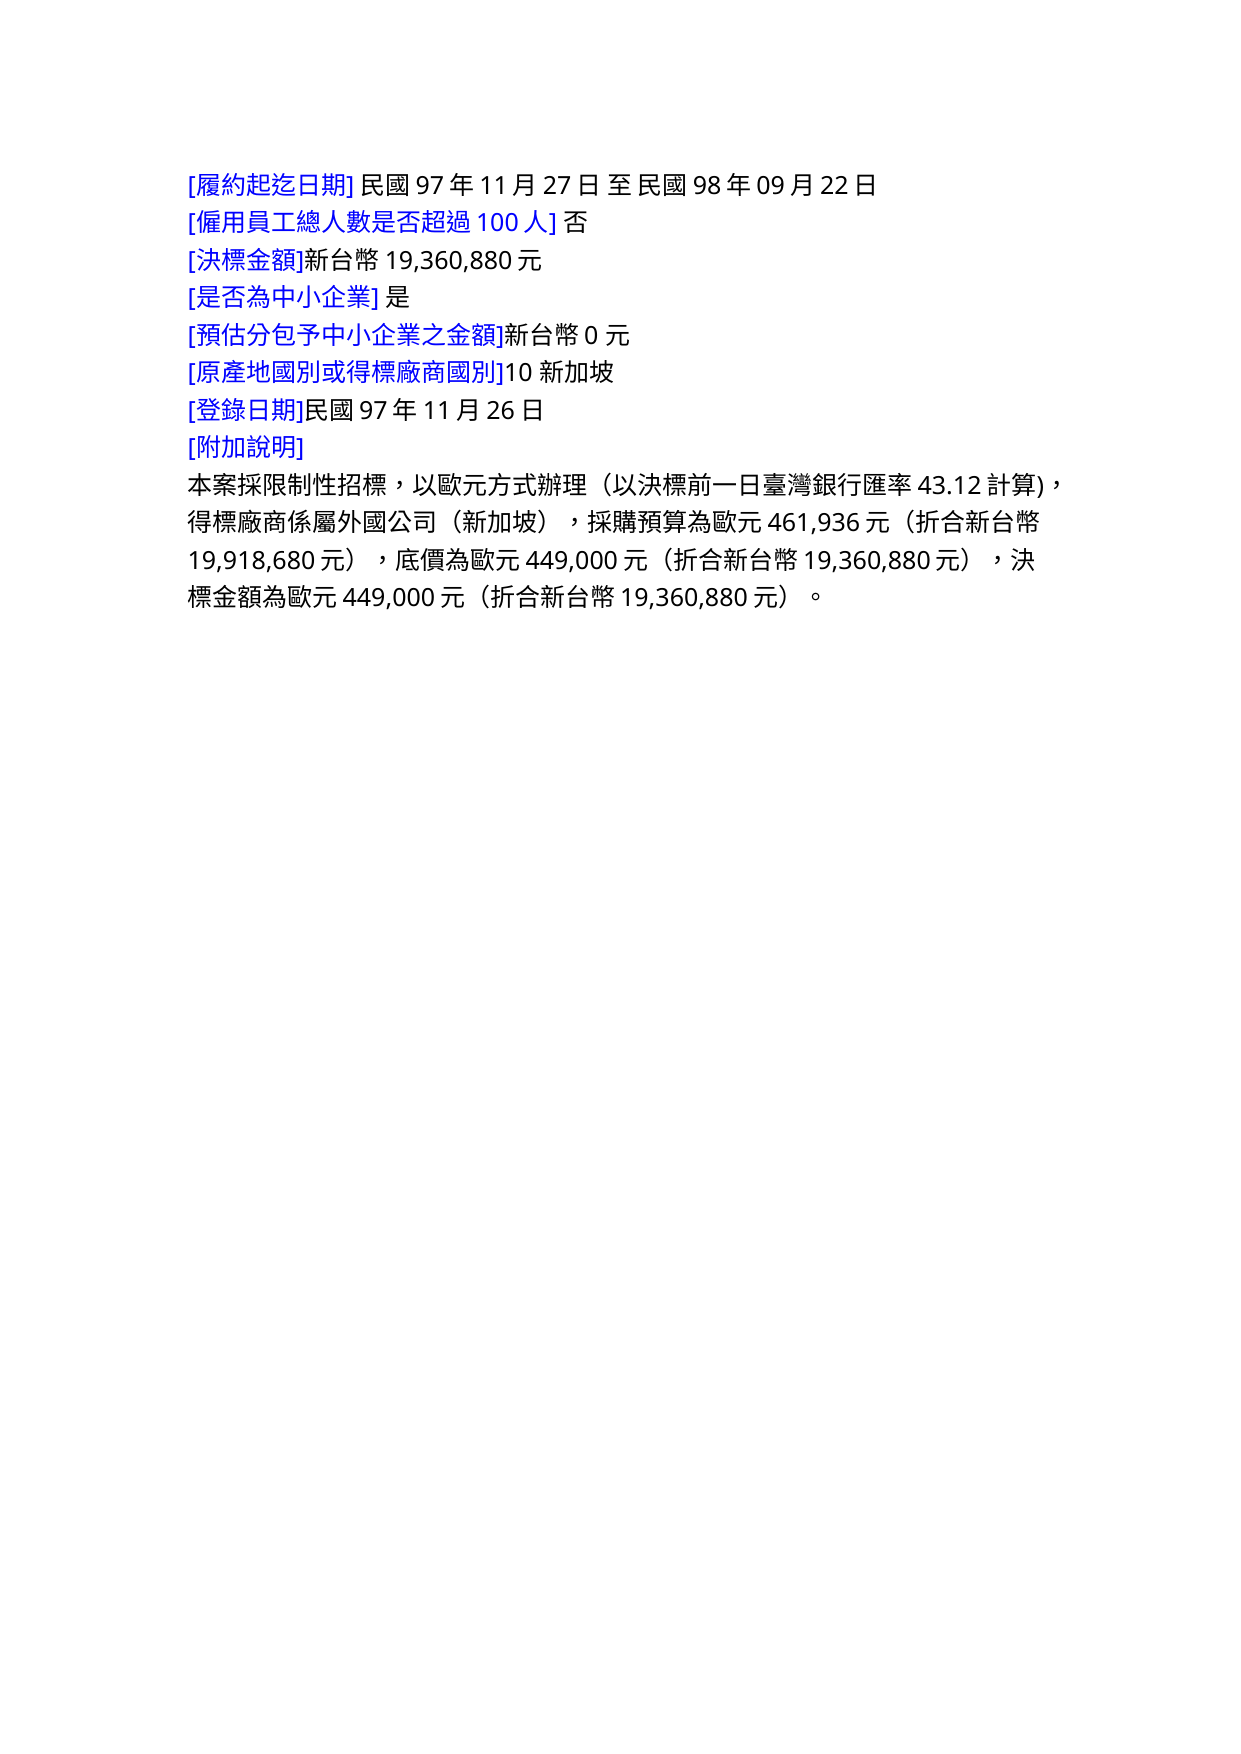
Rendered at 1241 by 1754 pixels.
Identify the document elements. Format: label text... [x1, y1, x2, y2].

text [招標機關] 內政部空中勤務總隊 [機關代碼]3.1.12 [招標機關地址] 台北縣新店市北新路3段200號10樓 [案號] C-9711041 [決標序號]01 [招標方式] 限制性招標(未經公開評選或公開徵求者) [契約編號] C-9711041 [決標標的名稱及數量摘要] AS365N型直升機陀螺羅盤（Gyrocompass,CG130）等50件航材 [是否刊登公報] 是 [是否受機關補助]否 [標的分類] 2M0【政府擁有設施的運作服務】 [採購金額級距]查核金額以上未達巨額 [聯絡人(或單位)]連文祥 [電話]89111100#703 [預算金額]新台幣 19,918,680元 [底價金額]新台幣 19,360,880元 [底價金額是否公告] 公開 [是否依採購法第58條規定採次低標或次次低標等決標]否 [限制性招標依據之法條]依採購法第22條第01項第04款辦理 [是否屬契約變更]否 [契約是否訂有依物價指數調整價金規定]否 [未列物價調整規定之說明]2【勞務案】 [決標方式]非複數決標：訂有底價最低標得標 [決標日期]民國97年11月26日 [總決標金額]新台幣 19,360,880元 [決標金額是否公告] 決標金額公開 [得標廠商數]1 [廠商代碼] 197702516C [廠商名稱] EUROCOPTER SOUTH EAST ASIA PTE LTD [廠商地址] 48 LOYANG WAY,SINGAPORE 508740 [廠商電話] 65434136 [履約起迄日期] 民國97年11月27日 至 民國98年09月22日 [僱用員工總人數是否超過100人] 否 [決標金額]新台幣 19,360,880元 [是否為中小企業] 是 [預估分包予中小企業之金額]新台幣0 元 [原產地國別或得標廠商國別]10 新加坡 [登錄日期]民國97年11月26日 [附加說明] 本案採限制性招標，以歐元方式辦理（以決標前一日臺灣銀行匯率43.12計算)，得標廠商係屬外國公司（新加坡），採購預算為歐元461,936元（折合新台幣19,918,680元），底價為歐元449,000元（折合新台幣19,360,880元），決標金額為歐元449,000元（折合新台幣19,360,880元）。 [187, 164, 1053, 614]
